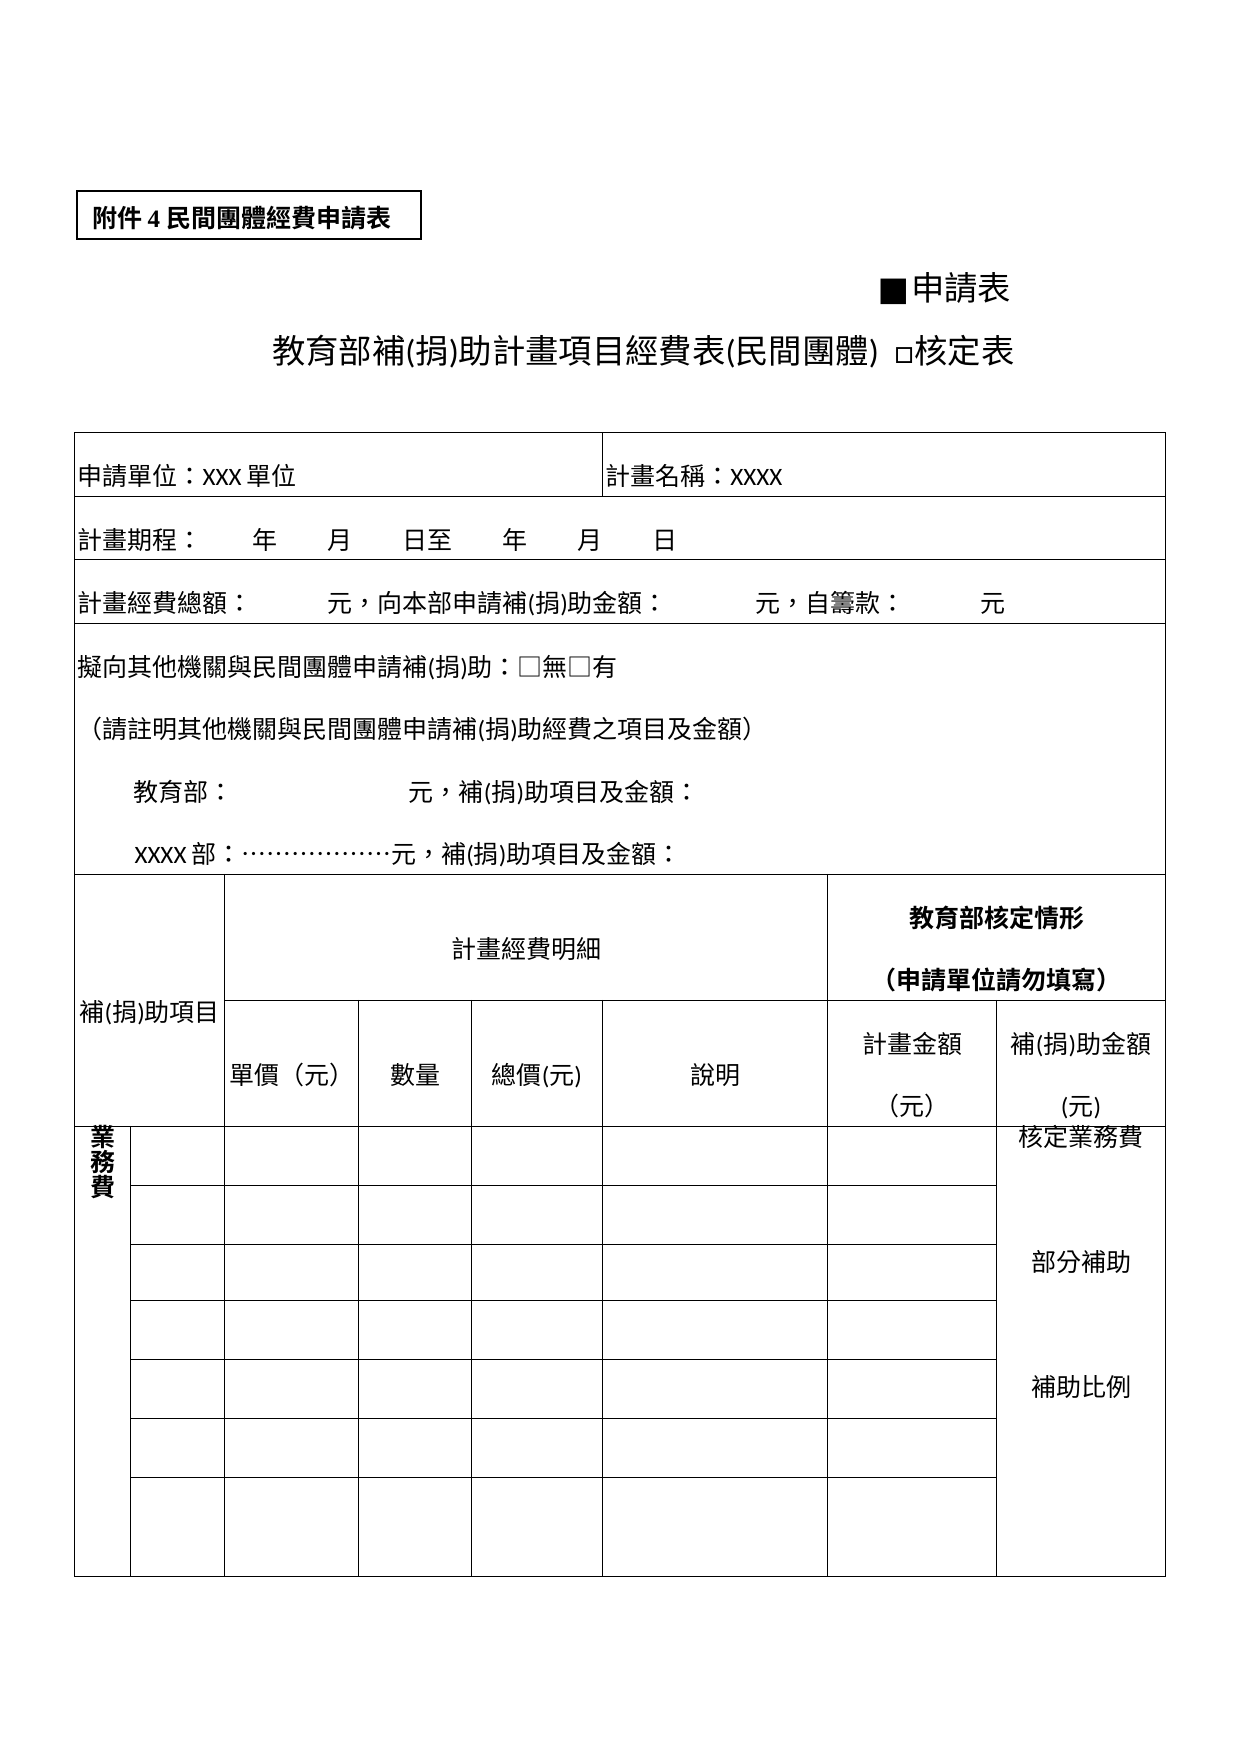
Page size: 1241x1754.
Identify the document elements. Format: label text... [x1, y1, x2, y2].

table_cell [75, 370, 131, 432]
table_cell 擬向其他機關與民間團體申請補(捐)助：□無□有 （請註明其他機關與民間團體申請補(捐)助經費之項目及金額） 教育部： 元，補(捐)助項目及金額： XXXX部：………………元，補(捐)助項目及金額： [75, 624, 1165, 874]
table_cell [246, 370, 373, 432]
table_cell [225, 1360, 358, 1418]
table_cell [828, 1245, 996, 1300]
table_cell 計畫經費總額： 元，向本部申請補(捐)助金額： 元，自籌款： 元 [75, 560, 1165, 623]
table_header [498, 245, 704, 307]
table_cell [224, 307, 246, 369]
table_cell 說明 [603, 1001, 827, 1126]
table_header [224, 245, 246, 307]
table_cell 核定業務費 部分補助 補助比例 [997, 1127, 1165, 1576]
table_cell [225, 1301, 358, 1359]
table_cell [472, 1419, 602, 1477]
table_cell [225, 1245, 358, 1300]
table_cell [359, 1360, 471, 1418]
table_cell [498, 370, 704, 432]
table_cell 教育部核定情形 （申請單位請勿填寫） [828, 875, 1165, 1000]
table_cell 計畫期程： 年 月 日至 年 月 日 [75, 497, 1165, 559]
table_cell [75, 307, 131, 369]
table_cell [225, 1186, 358, 1244]
table_cell 計畫名稱：XXXX [603, 433, 1165, 496]
table_header [1086, 245, 1165, 307]
table_cell [225, 1127, 358, 1185]
table_cell 總價(元) [472, 1001, 602, 1126]
table_cell 數量 [359, 1001, 471, 1126]
table_cell [1086, 370, 1165, 432]
table_cell [828, 1360, 996, 1418]
table_cell [359, 1186, 471, 1244]
table_cell [472, 1186, 602, 1244]
table_cell [603, 1127, 827, 1185]
table_cell [603, 1478, 827, 1576]
table_cell [359, 1245, 471, 1300]
table_cell [359, 1419, 471, 1477]
table_cell [704, 370, 1086, 432]
table_cell 申請單位：XXX單位 [75, 433, 602, 496]
table_cell [224, 370, 246, 432]
table_cell [603, 1186, 827, 1244]
table_cell [359, 1127, 471, 1185]
table_cell [603, 1301, 827, 1359]
text 附件4 民間團體經費申請表 [92, 199, 405, 231]
table_cell 補(捐)助金額(元) [997, 1001, 1165, 1126]
table_cell [225, 1478, 358, 1576]
table_cell [603, 1245, 827, 1300]
table_header ■申請表 [704, 245, 1086, 307]
table_cell [472, 1127, 602, 1185]
table_cell 教育部補(捐)助計畫項目經費表(民間團體) □核定表 [246, 307, 1086, 369]
table_header [373, 245, 498, 307]
table_cell [603, 1360, 827, 1418]
table_cell [359, 1478, 471, 1576]
table_cell [472, 1478, 602, 1576]
table_cell [131, 1360, 224, 1418]
table_cell [225, 1419, 358, 1477]
table_cell [131, 307, 224, 369]
table_cell [131, 1245, 224, 1300]
table_cell [131, 1478, 224, 1576]
table_cell [131, 1127, 224, 1185]
table_cell [131, 1186, 224, 1244]
table_cell 計畫金額（元） [828, 1001, 996, 1126]
table_header [246, 245, 373, 307]
table_header [131, 245, 224, 307]
table_cell 單價（元） [225, 1001, 358, 1126]
table_cell [828, 1127, 996, 1185]
table_cell 業 務 費 [75, 1127, 130, 1576]
table_cell [131, 370, 224, 432]
table_cell [472, 1245, 602, 1300]
table_cell [472, 1360, 602, 1418]
table_cell [828, 1419, 996, 1477]
table_cell [131, 1301, 224, 1359]
table_cell [1086, 307, 1165, 369]
table_cell [131, 1419, 224, 1477]
table_cell [603, 1419, 827, 1477]
table_cell [828, 1186, 996, 1244]
table_header [75, 245, 131, 307]
table_cell [828, 1301, 996, 1359]
table_cell [472, 1301, 602, 1359]
table_cell [373, 370, 498, 432]
table_cell [828, 1478, 996, 1576]
table_cell [359, 1301, 471, 1359]
table_cell 計畫經費明細 [225, 875, 827, 1000]
table_cell 補(捐)助項目 [75, 875, 224, 1126]
